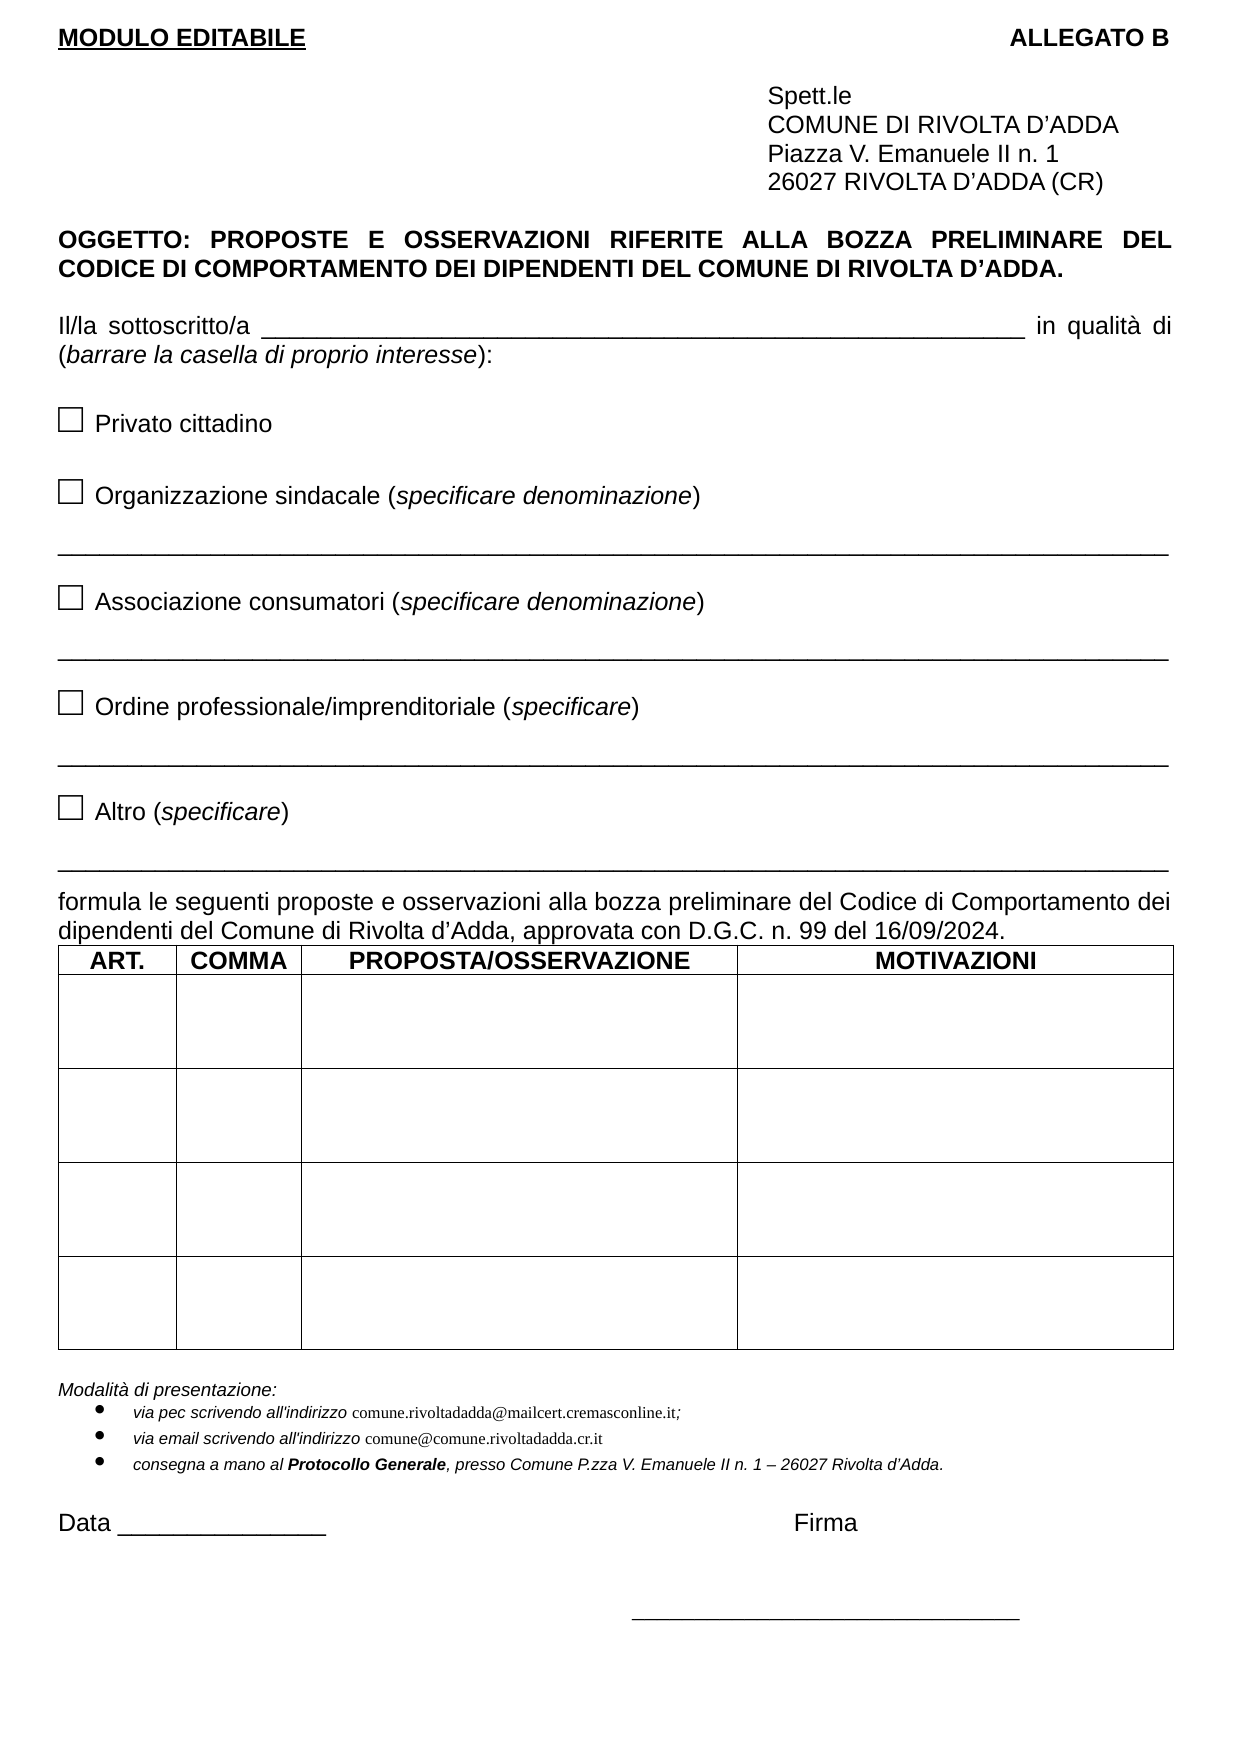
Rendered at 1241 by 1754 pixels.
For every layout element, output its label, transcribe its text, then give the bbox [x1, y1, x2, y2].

table_cell [738, 1257, 1173, 1349]
text MODULO EDITABILE ALLEGATO B [58, 23, 1173, 52]
table_cell [59, 1257, 176, 1349]
table_cell [302, 975, 737, 1068]
text □ Altro (specificare) ________________________________________________________________________________ [58, 782, 1173, 873]
text Piazza V. Emanuele II n. 1 [58, 138, 1173, 167]
text COMUNE DI RIVOLTA D’ADDA [58, 110, 1173, 138]
table_cell [738, 975, 1173, 1068]
table_header COMMA [177, 946, 301, 974]
table_cell [177, 1257, 301, 1349]
text Spett.le [58, 81, 1173, 110]
table_cell [177, 1163, 301, 1256]
list via email scrivendo all'indirizzo comune@comune.rivoltadadda.cr.it [95, 1427, 1173, 1449]
text □ Privato cittadino [58, 393, 1173, 441]
list via pec scrivendo all'indirizzo comune.rivoltadadda@mailcert.cremasconline.it; [95, 1401, 1173, 1423]
text Modalità di presentazione: [58, 1379, 1173, 1401]
table_cell [738, 1163, 1173, 1256]
table_cell [177, 1069, 301, 1162]
table_cell [59, 1069, 176, 1162]
table_header PROPOSTA/OSSERVAZIONE [302, 946, 737, 974]
table_cell [59, 1163, 176, 1256]
text OGGETTO: PROPOSTE E OSSERVAZIONI RIFERITE ALLA BOZZA PRELIMINARE DEL CODICE DI COMPORTAMENTO DEI DIPENDENTI DEL COMUNE DI RIVOLTA D’ADDA. [58, 225, 1173, 282]
text □ Ordine professionale/imprenditoriale (specificare) ________________________________________________________________________________ [58, 676, 1173, 767]
table_cell [177, 975, 301, 1068]
table_header MOTIVAZIONI [738, 946, 1173, 974]
text Data _______________ Firma [58, 1508, 1173, 1536]
table_cell [302, 1257, 737, 1349]
table_cell [59, 975, 176, 1068]
list consegna a mano al Protocollo Generale, presso Comune P.zza V. Emanuele II n. 1 – 26027 Rivolta d’Adda. [95, 1453, 1173, 1476]
table_cell [738, 1069, 1173, 1162]
table_header ART. [59, 946, 176, 974]
text □ Associazione consumatori (specificare denominazione) ________________________________________________________________________________ [58, 571, 1173, 662]
text □ Organizzazione sindacale (specificare denominazione) ________________________________________________________________________________ [58, 465, 1173, 556]
table_cell [302, 1069, 737, 1162]
text formula le seguenti proposte e osservazioni alla bozza preliminare del Codice di Comportamento dei dipendenti del Comune di Rivolta d’Adda, approvata con D.G.C. n. 99 del 16/09/2024. [58, 887, 1173, 944]
text _______________________________ [58, 1594, 1173, 1623]
text 26027 RIVOLTA D’ADDA (CR) [58, 167, 1173, 196]
table_cell [302, 1163, 737, 1256]
text Il/la sottoscritto/a _______________________________________________________ in qualità di (barrare la casella di proprio interesse): [58, 311, 1173, 368]
